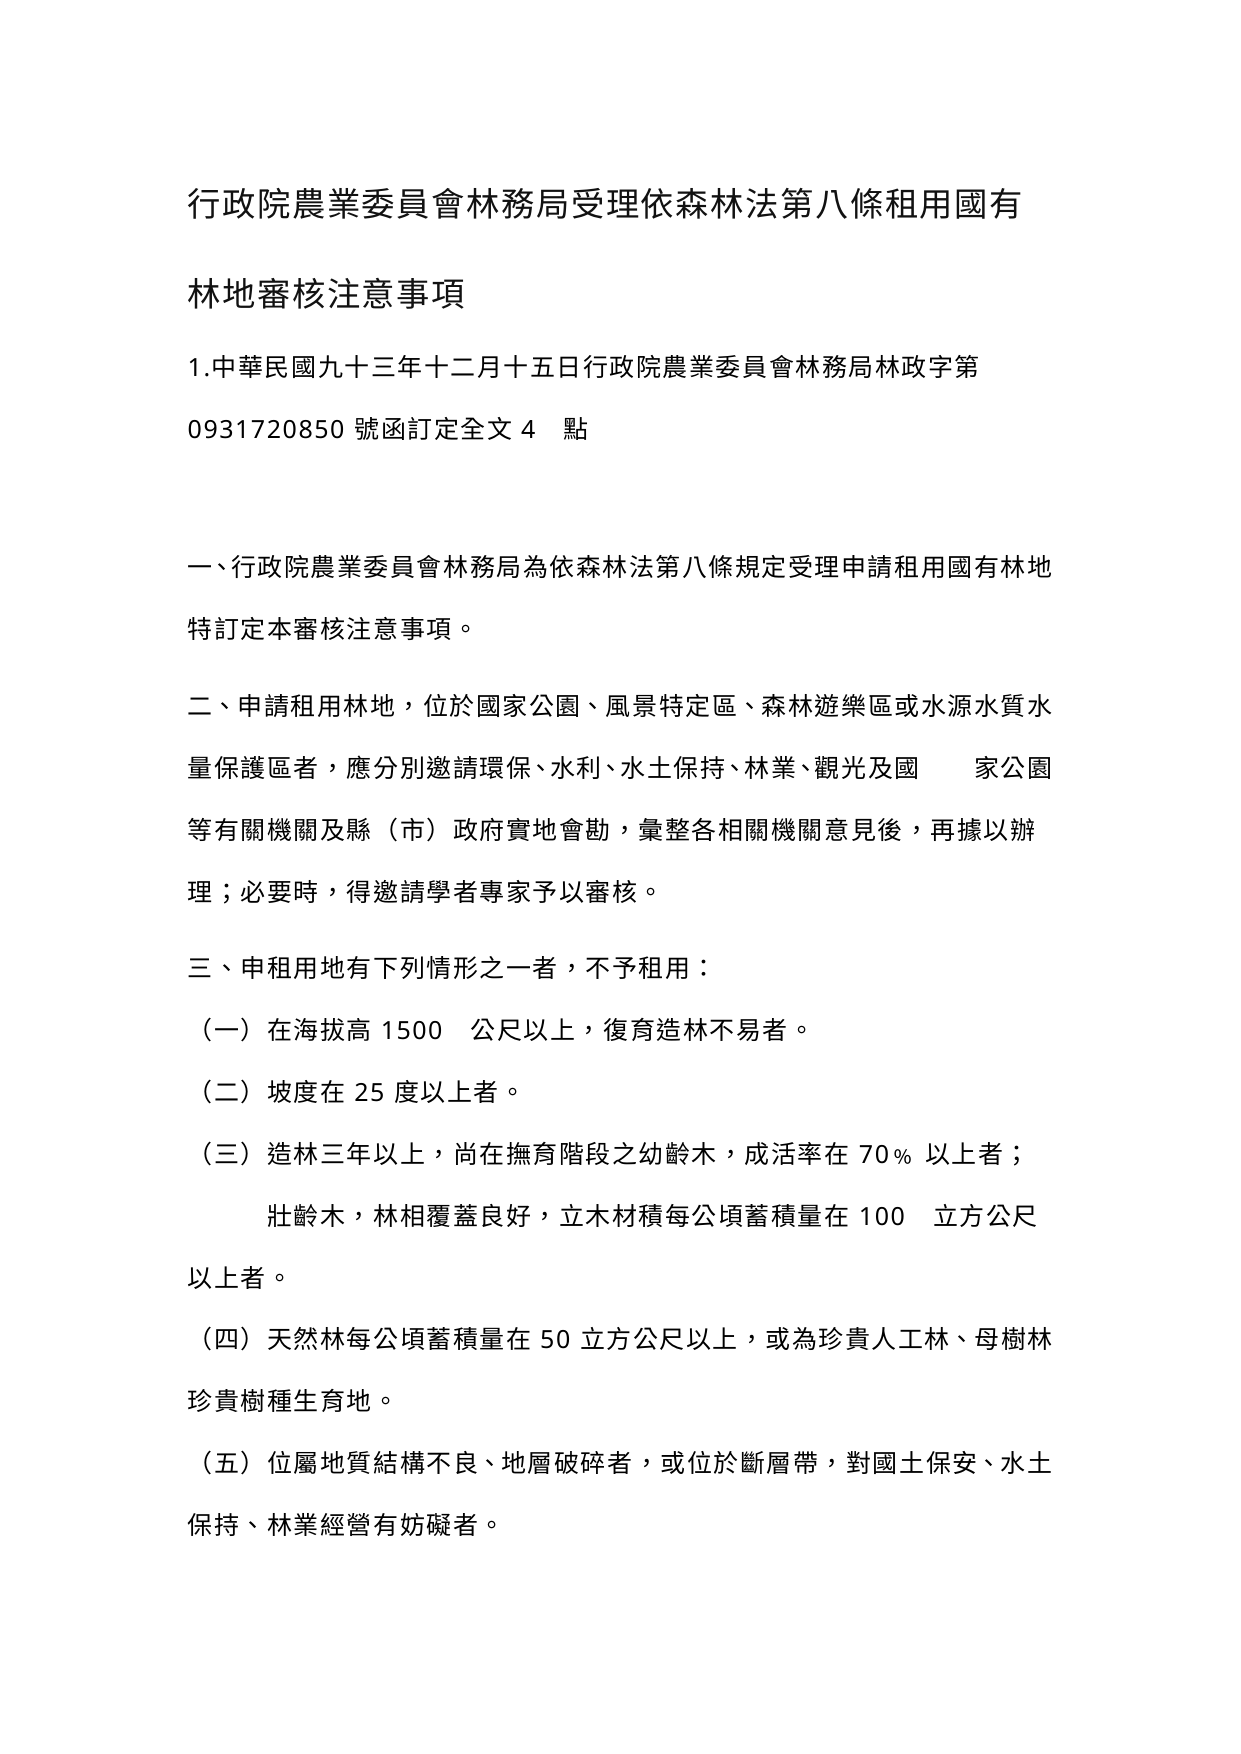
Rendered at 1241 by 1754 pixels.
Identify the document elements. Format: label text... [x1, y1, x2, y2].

text 二、申請租用林地，位於國家公園、風景特定區、森林遊樂區或水源水質水量保護區者，應分別邀請環保、水利、水土保持、林業、觀光及國 家公園等有關機關及縣（市）政府實地會勘，彙整各相關機關意見後，再據以辦理；必要時，得邀請學者專家予以審核。 [187, 686, 1053, 909]
text 三、申租用地有下列情形之一者，不予租用： （一）在海拔高 1500 公尺以上，復育造林不易者。 （二）坡度在 25 度以上者。 （三）造林三年以上，尚在撫育階段之幼齡木，成活率在 70﹪ 以上者； 壯齡木，林相覆蓋良好，立木材積每公頃蓄積量在 100 立方公尺以上者。 （四）天然林每公頃蓄積量在 50 立方公尺以上，或為珍貴人工林、母樹林、珍貴樹種生育地。 （五）位屬地質結構不良、地層破碎者，或位於斷層帶，對國土保安、水土保持、林業經營有妨礙者。 （六）位於水庫上游集水區保安林及無法復舊造林之地區。 （七）位於自然保留區、自然保護區、野生動物保護區、野生動物重要棲息環境及其區界水平距離 100 公尺之陸地範圍內者；位於河流兩岸水平距離 50 公尺之陸地範圍內者。 （八）為重要水庫集水區及水源水質水量保護區、屬自來水水源取水水體水平距離 1000 公尺之範圍，或屬距水庫滿水位之水平距離 100公尺以內者。 （九）為野生動物保育法公告保育類野生動物及文化資產保存法公告之珍貴稀有植物之主要棲息地與生育地者。 （十）設施工程將嚴重破壞林地表土；或有導致表土大量流失；或下游地區土石淤積之虞者。 （十一）使用或施工計畫有肇致重大災害之虞者。 前項各款除第十、十一款外，如用地屬行政院核定重大建設計畫或附屬水土保持設施、自來水公司取水設施、消防設施、生態體系保護設 施、水庫及河川淤泥資源再生利用臨時處理設施、緊急災害臨時處理 設施等特殊案件，得不受限制。 [187, 948, 1053, 1542]
text 1.中華民國九十三年十二月十五日行政院農業委員會林務局林政字第 0931720850 號函訂定全文 4 點 [187, 347, 1053, 446]
subtitle 行政院農業委員會林務局受理依森林法第八條租用國有林地審核注意事項 [187, 164, 1053, 329]
text 一、行政院農業委員會林務局為依森林法第八條規定受理申請租用國有林地，特訂定本審核注意事項。 [187, 485, 1053, 647]
